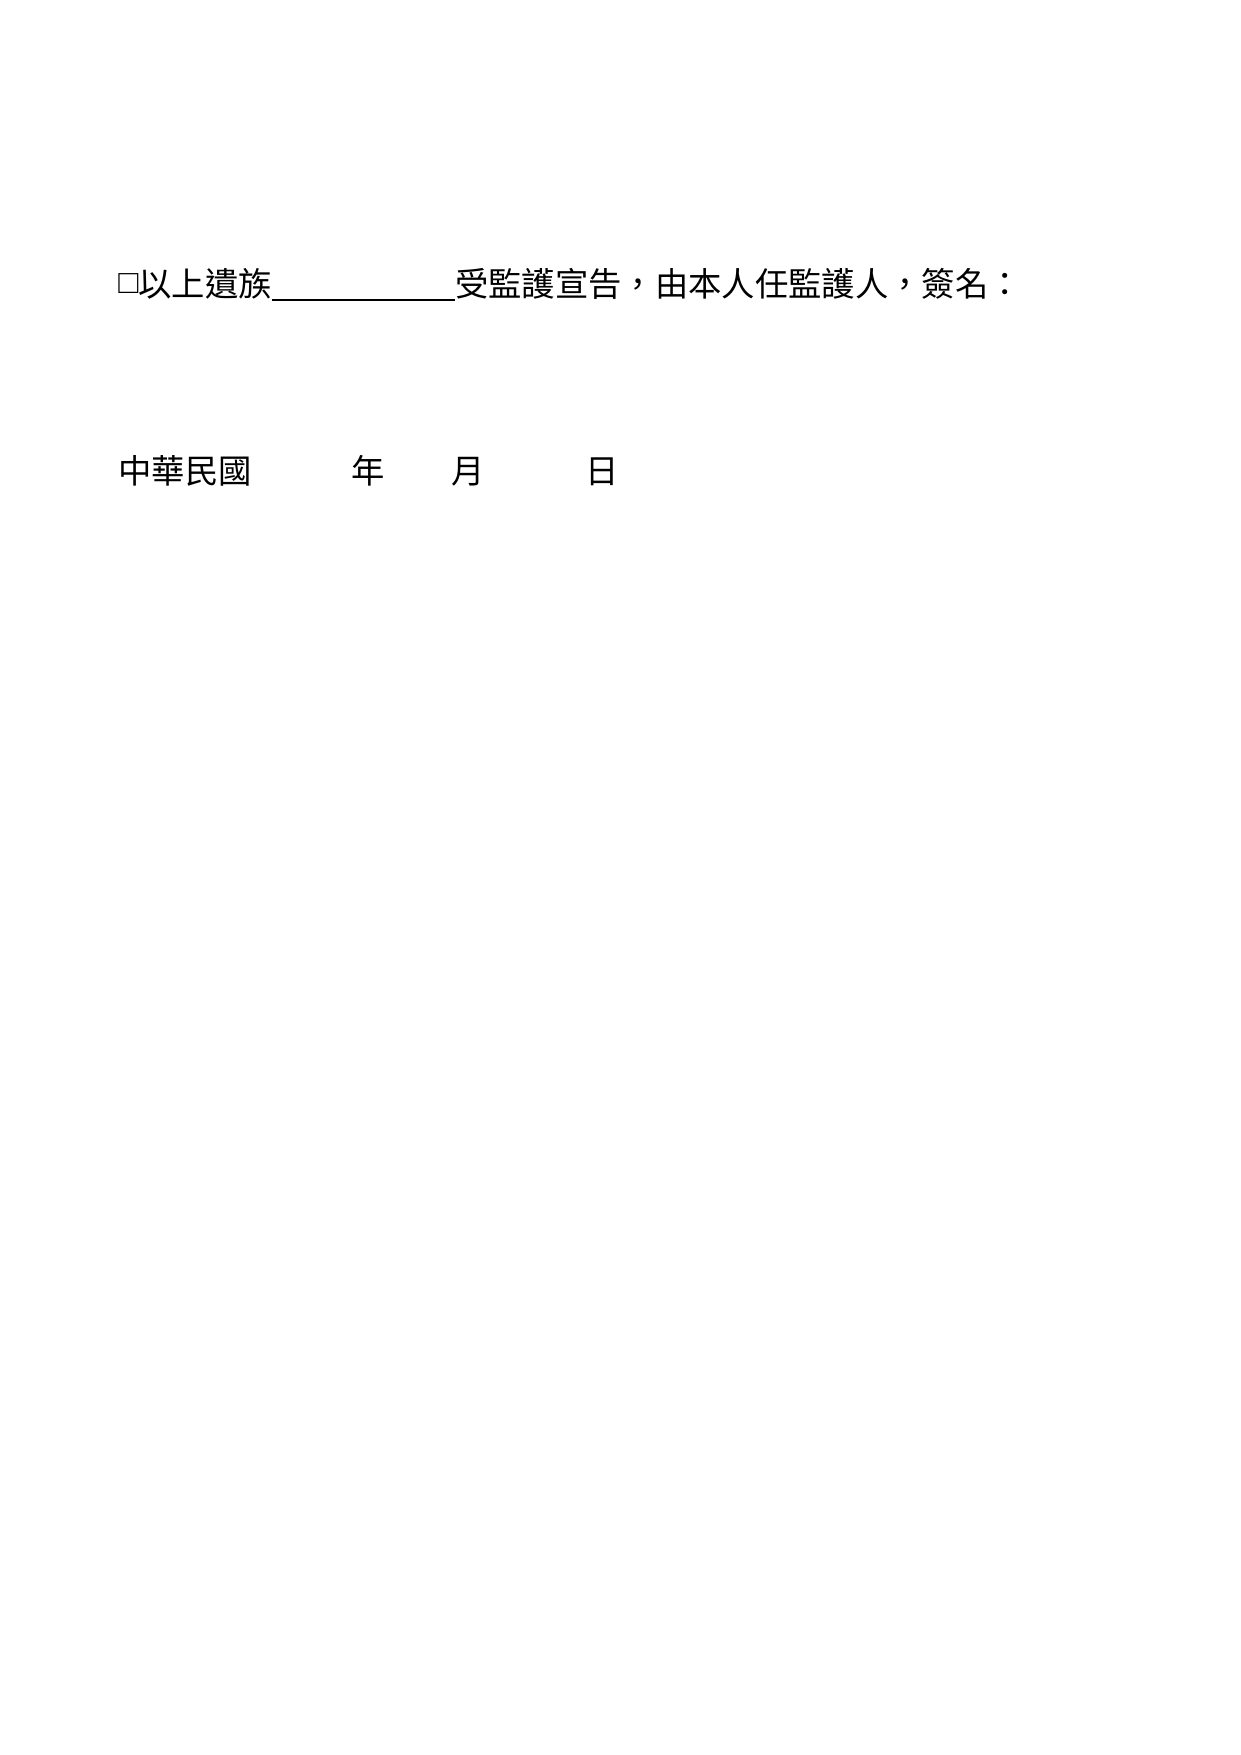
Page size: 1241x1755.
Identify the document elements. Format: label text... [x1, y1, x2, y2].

text 中華民國 年 月 日 [118, 427, 1122, 490]
text □以上遺族 受監護宣告，由本人任監護人，簽名： [118, 240, 1122, 302]
